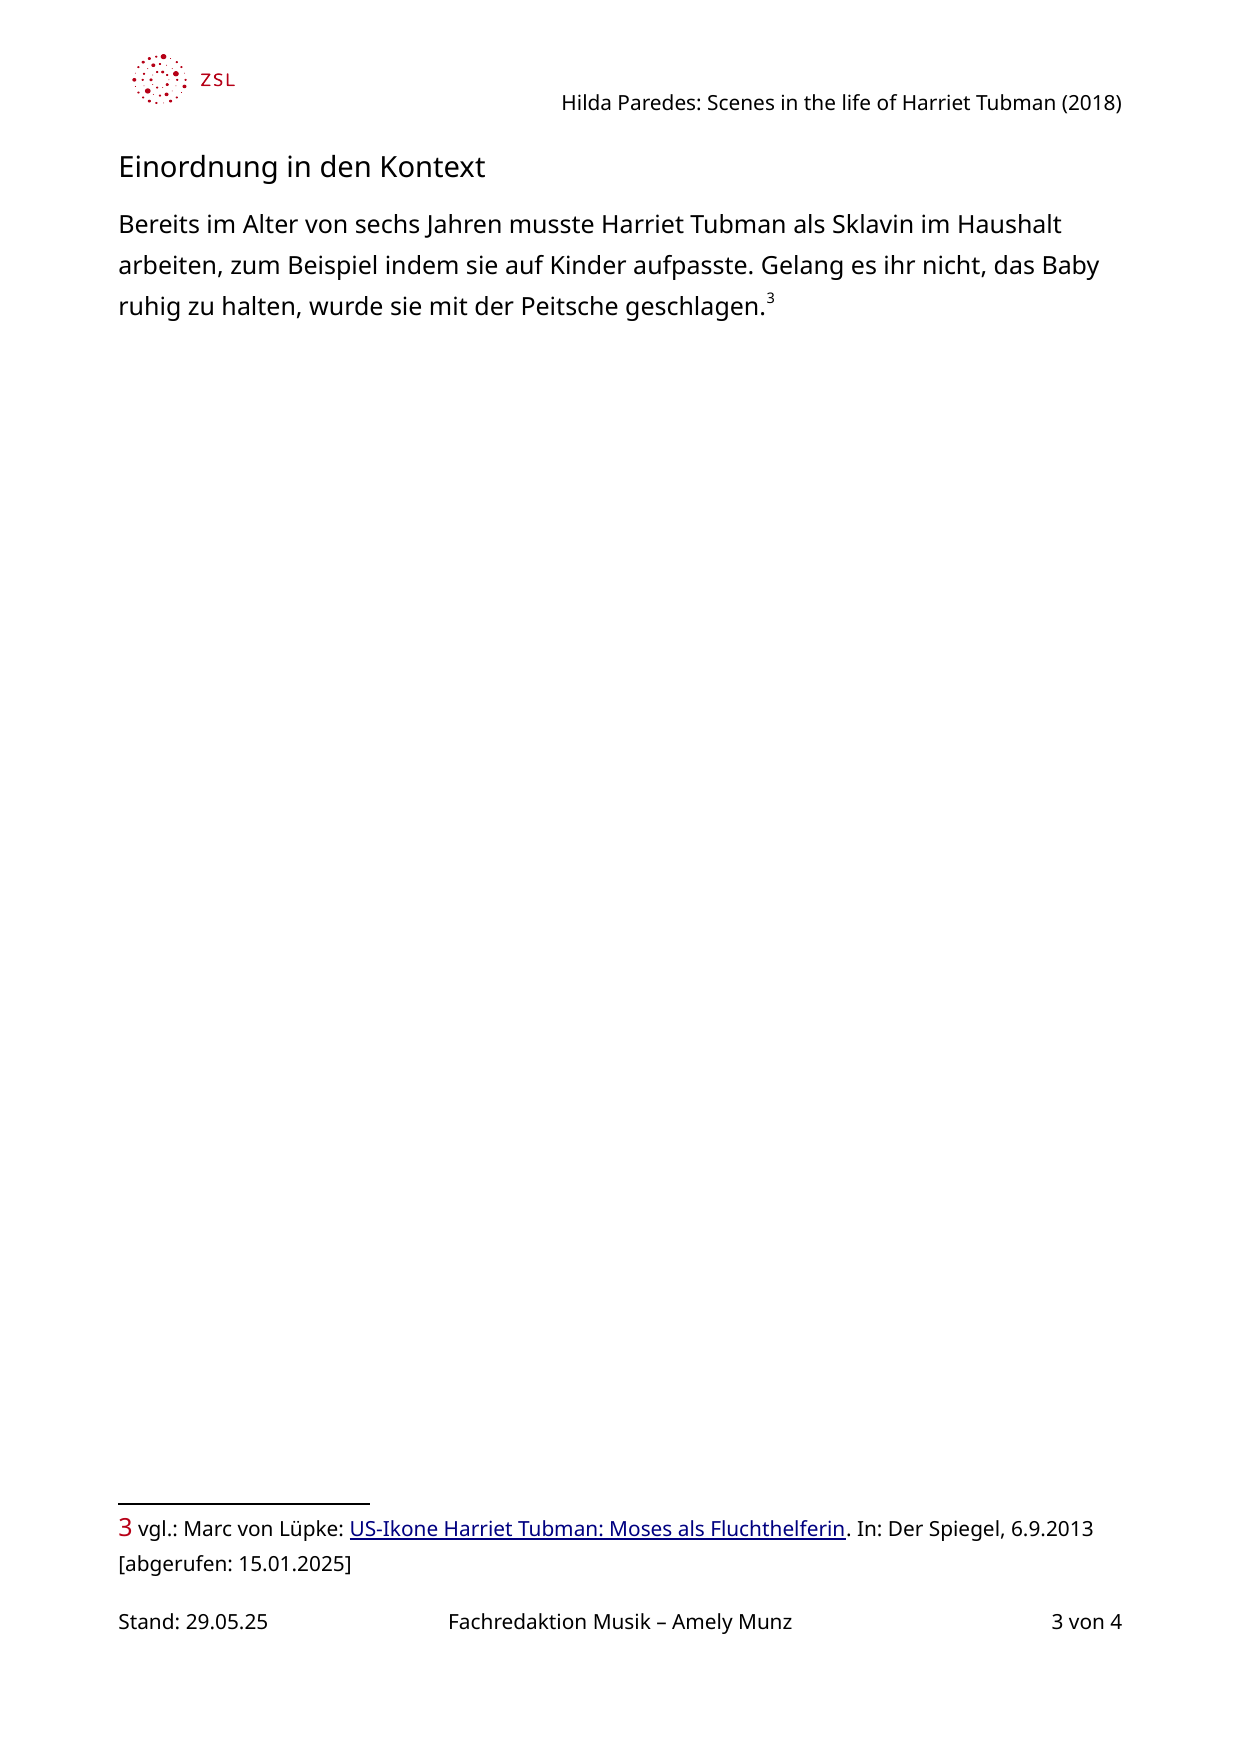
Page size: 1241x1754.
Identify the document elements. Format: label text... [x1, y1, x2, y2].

text vgl.: Marc von Lüpke: US-Ikone Harriet Tubman: Moses als Fluchthelferin. In: Der Spiegel, 6.9.2013 [abgerufen: 15.01.2025] [118, 1510, 1122, 1578]
subtitle Einordnung in den Kontext [118, 146, 1122, 186]
text Bereits im Alter von sechs Jahren musste Harriet Tubman als Sklavin im Haushalt arbeiten, zum Beispiel indem sie auf Kinder aufpasste. Gelang es ihr nicht, das Baby ruhig zu halten, wurde sie mit der Peitsche geschlagen. [118, 207, 1122, 322]
picture [118, 42, 248, 117]
